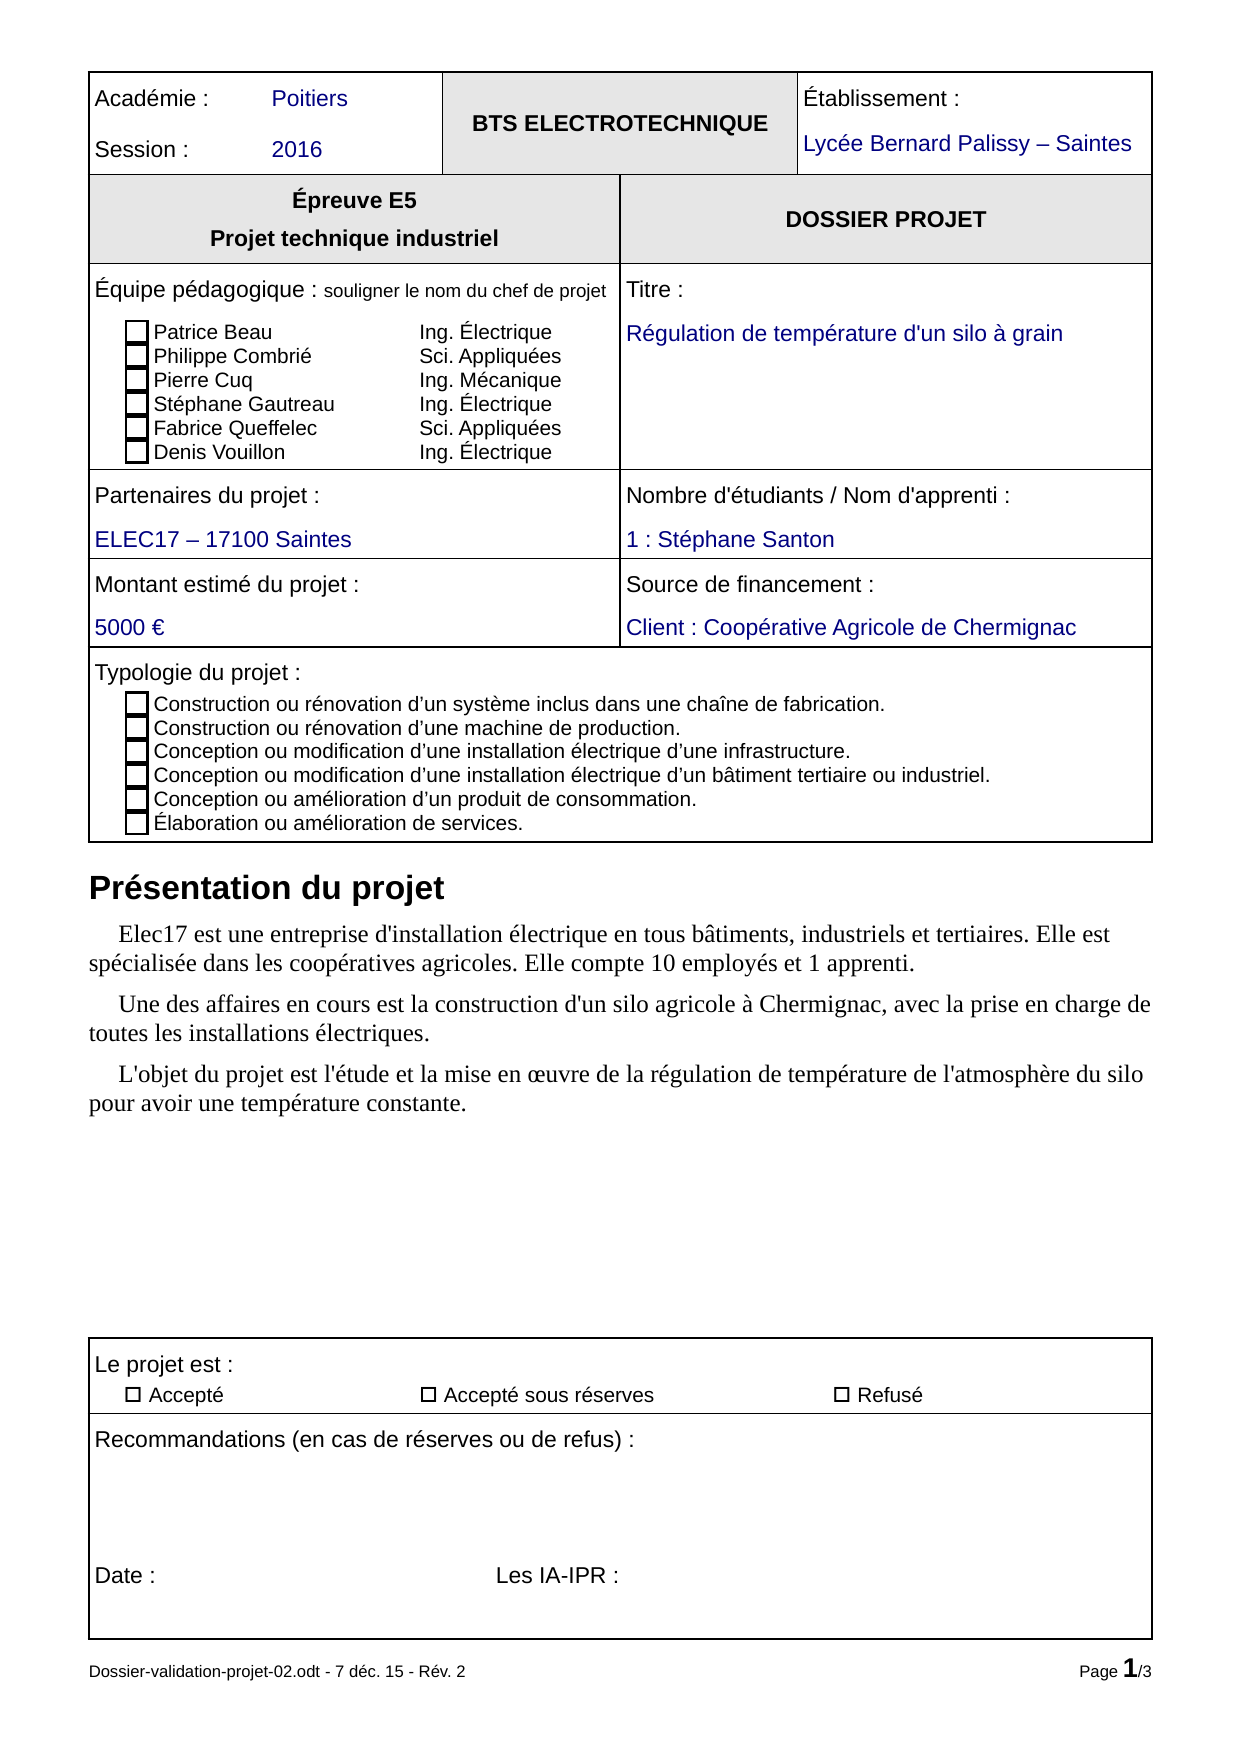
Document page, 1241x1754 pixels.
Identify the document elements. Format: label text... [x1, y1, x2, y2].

table_cell ELEC17 – 17100 Saintes [90, 520, 619, 558]
table_cell Équipe pédagogique : souligner le nom du chef de projet [90, 264, 619, 314]
table_cell Session : [90, 123, 266, 174]
table_cell Source de financement : [621, 559, 1151, 608]
text Elec17 est une entreprise d'installation électrique en tous bâtiments, industriels et tertiaires. Elle est spécialisée dans les coopératives agricoles. Elle compte 10 employés et 1 apprenti. [88, 919, 1152, 977]
table_cell Typologie du projet : Construction ou rénovation d’un système inclus dans une chaîne de fabrication. Construction ou rénovation d’une machine de production. Conception ou modification d’une installation électrique d’une infrastructure. Conception ou modification d’une installation électrique d’un bâtiment tertiaire ou industriel. Conception ou amélioration d’un produit de consommation. Élaboration ou amélioration de services. [90, 648, 1151, 841]
table_header Établissement : [798, 73, 1151, 123]
table_cell Épreuve E5 Projet technique industriel [90, 175, 619, 263]
table_header Poitiers [266, 73, 442, 123]
table_cell 1 : Stéphane Santon [621, 520, 1151, 558]
table_cell Lycée Bernard Palissy – Saintes [798, 123, 1151, 174]
text L'objet du projet est l'étude et la mise en œuvre de la régulation de température de l'atmosphère du silo pour avoir une température constante. [88, 1059, 1152, 1117]
table_cell Dossier Projet [621, 175, 1151, 263]
subtitle Présentation du projet [88, 868, 1152, 907]
table_cell Titre : [621, 264, 1151, 314]
table_header Académie : [90, 73, 266, 123]
table_cell Nombre d'étudiants / Nom d'apprenti : [621, 470, 1151, 520]
table_cell Régulation de température d'un silo à grain [621, 314, 1151, 469]
table_header BTS Electrotechnique [443, 73, 797, 174]
table_cell 5000 € [90, 609, 619, 646]
table_cell Patrice Beau Ing. Électrique Philippe Combrié Sci. Appliquées Pierre Cuq Ing. Mécanique Stéphane Gautreau Ing. Électrique Fabrice Queffelec Sci. Appliquées Denis Vouillon Ing. Électrique [90, 314, 619, 469]
text Une des affaires en cours est la construction d'un silo agricole à Chermignac, avec la prise en charge de toutes les installations électriques. [88, 989, 1152, 1047]
table_cell Partenaires du projet : [90, 470, 619, 520]
table_cell 2016 [266, 123, 442, 174]
table_cell Client : Coopérative Agricole de Chermignac [621, 609, 1151, 646]
table_cell Montant estimé du projet : [90, 559, 619, 608]
